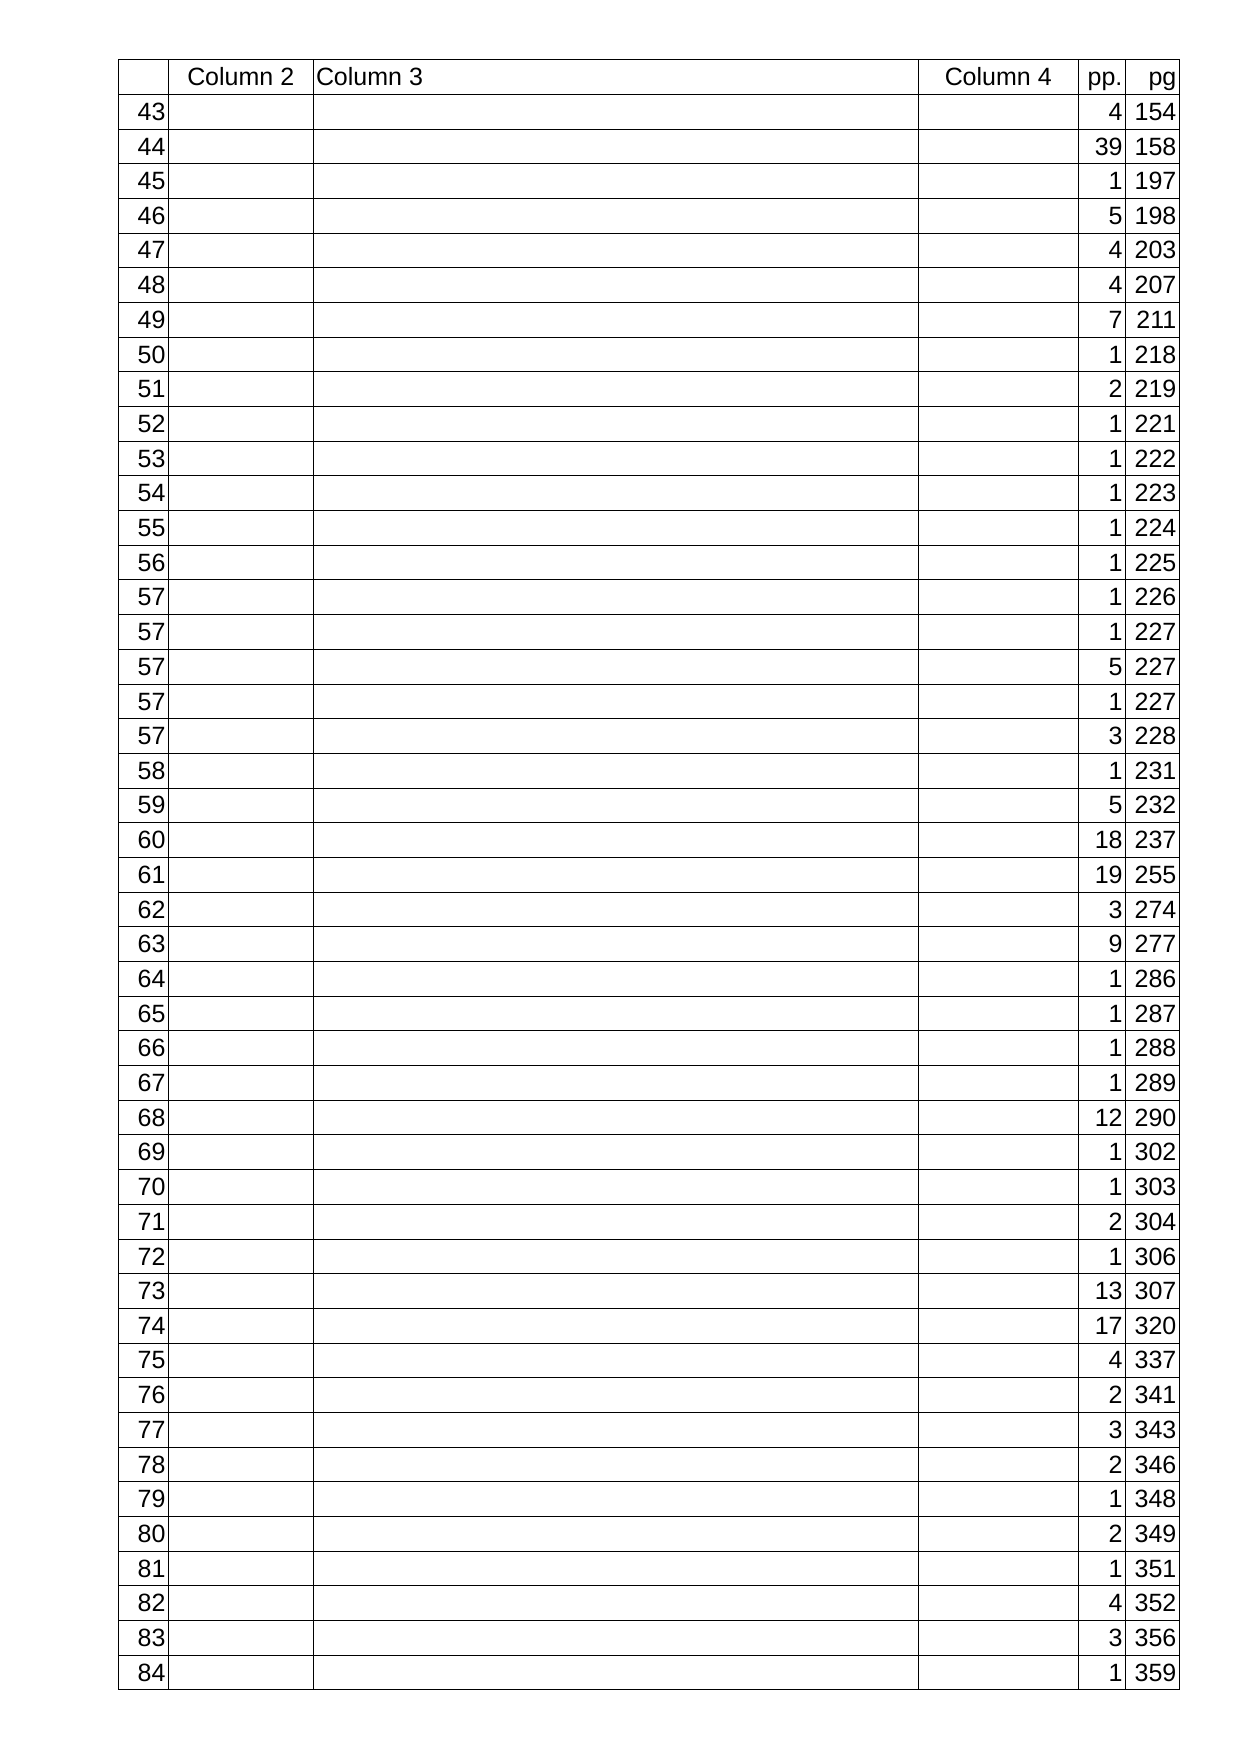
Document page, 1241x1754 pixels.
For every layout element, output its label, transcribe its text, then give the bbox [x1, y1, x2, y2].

table_cell [314, 927, 918, 961]
table_cell 59 [119, 789, 168, 822]
table_cell [169, 962, 313, 996]
table_cell 274 [1126, 893, 1179, 926]
table_cell [314, 268, 918, 302]
table_cell [919, 719, 1078, 753]
table_cell [919, 164, 1078, 198]
table_cell 222 [1126, 442, 1179, 475]
table_cell [169, 1621, 313, 1655]
table_cell 7 [1079, 303, 1125, 337]
table_cell [919, 1344, 1078, 1377]
table_cell [314, 1240, 918, 1273]
table_cell 211 [1126, 303, 1179, 337]
table_cell [169, 1135, 313, 1169]
table_cell [314, 1552, 918, 1585]
table_cell [169, 546, 313, 579]
table_cell [169, 858, 313, 892]
table_cell 3 [1079, 1413, 1125, 1447]
table_cell [314, 130, 918, 163]
table_cell 4 [1079, 268, 1125, 302]
table_cell [314, 1378, 918, 1412]
table_cell 290 [1126, 1101, 1179, 1134]
table_cell 13 [1079, 1274, 1125, 1308]
table_cell [169, 95, 313, 128]
table_cell 277 [1126, 927, 1179, 961]
table_cell [169, 338, 313, 371]
table_cell 337 [1126, 1344, 1179, 1377]
table_cell 76 [119, 1378, 168, 1412]
table_cell 58 [119, 754, 168, 787]
table_cell 1 [1079, 685, 1125, 718]
table_cell 348 [1126, 1482, 1179, 1516]
table_cell [919, 1135, 1078, 1169]
table_cell [919, 1066, 1078, 1100]
table_cell 72 [119, 1240, 168, 1273]
table_cell 304 [1126, 1205, 1179, 1238]
table_cell [169, 268, 313, 302]
table_cell [919, 1482, 1078, 1516]
table_cell 231 [1126, 754, 1179, 787]
table_cell [314, 1482, 918, 1516]
table_cell 18 [1079, 823, 1125, 857]
table_cell 1 [1079, 997, 1125, 1030]
table_cell 3 [1079, 719, 1125, 753]
table_cell 62 [119, 893, 168, 926]
table_cell 232 [1126, 789, 1179, 822]
table_cell 57 [119, 719, 168, 753]
table_cell 1 [1079, 1170, 1125, 1204]
table_cell 343 [1126, 1413, 1179, 1447]
table_cell 1 [1079, 546, 1125, 579]
table_cell [169, 1448, 313, 1481]
table_cell [169, 1170, 313, 1204]
table_cell 4 [1079, 95, 1125, 128]
table_cell [314, 1621, 918, 1655]
table_cell [169, 1482, 313, 1516]
table_cell [314, 1517, 918, 1551]
table_cell [314, 407, 918, 441]
table_cell 307 [1126, 1274, 1179, 1308]
table_cell [919, 268, 1078, 302]
table_cell [169, 789, 313, 822]
table_cell 4 [1079, 1586, 1125, 1620]
table_cell [314, 650, 918, 683]
table_cell [314, 1101, 918, 1134]
table_cell [314, 511, 918, 545]
table_cell [314, 580, 918, 614]
table_cell [314, 1344, 918, 1377]
table_cell 77 [119, 1413, 168, 1447]
table_cell 68 [119, 1101, 168, 1134]
table_cell [169, 754, 313, 787]
table_cell 227 [1126, 685, 1179, 718]
table_cell [919, 199, 1078, 232]
table_cell [919, 1274, 1078, 1308]
table_cell [169, 303, 313, 337]
table_cell [314, 546, 918, 579]
table_header Column 4 [919, 60, 1078, 94]
table_header Column 3 [314, 60, 918, 94]
table_cell 1 [1079, 338, 1125, 371]
table_cell 287 [1126, 997, 1179, 1030]
table_cell 82 [119, 1586, 168, 1620]
table_cell [919, 893, 1078, 926]
table_cell 303 [1126, 1170, 1179, 1204]
table_cell [169, 1066, 313, 1100]
table_cell 12 [1079, 1101, 1125, 1134]
table_cell 57 [119, 580, 168, 614]
table_cell [314, 372, 918, 406]
table_cell 47 [119, 234, 168, 267]
table_cell 289 [1126, 1066, 1179, 1100]
table_cell 227 [1126, 650, 1179, 683]
table_cell [919, 130, 1078, 163]
table_cell 50 [119, 338, 168, 371]
table_header pp. [1079, 60, 1125, 94]
table_cell 5 [1079, 199, 1125, 232]
table_cell 359 [1126, 1656, 1179, 1689]
table_cell [314, 1066, 918, 1100]
table_cell 4 [1079, 234, 1125, 267]
table_cell 218 [1126, 338, 1179, 371]
table_cell [919, 303, 1078, 337]
table_cell 203 [1126, 234, 1179, 267]
table_cell 81 [119, 1552, 168, 1585]
table_cell [919, 1240, 1078, 1273]
table_header [119, 60, 168, 94]
table_cell [919, 1413, 1078, 1447]
table_cell [919, 1621, 1078, 1655]
table_cell 48 [119, 268, 168, 302]
table_cell [169, 1552, 313, 1585]
table_cell 207 [1126, 268, 1179, 302]
table_cell 352 [1126, 1586, 1179, 1620]
table_cell 78 [119, 1448, 168, 1481]
table_cell 67 [119, 1066, 168, 1100]
table_cell 56 [119, 546, 168, 579]
table_cell [169, 164, 313, 198]
table_cell [919, 1031, 1078, 1065]
table_cell [919, 927, 1078, 961]
table_cell [314, 95, 918, 128]
table_cell 1 [1079, 1240, 1125, 1273]
table_cell [169, 1656, 313, 1689]
table_cell 55 [119, 511, 168, 545]
table_cell [169, 1344, 313, 1377]
table_cell [314, 442, 918, 475]
table_cell 45 [119, 164, 168, 198]
table_cell 221 [1126, 407, 1179, 441]
table_cell 158 [1126, 130, 1179, 163]
table_cell [314, 164, 918, 198]
table_cell 73 [119, 1274, 168, 1308]
table_cell [919, 1448, 1078, 1481]
table_cell [919, 754, 1078, 787]
table_cell [314, 1586, 918, 1620]
table_cell 227 [1126, 615, 1179, 649]
table_header Column 2 [169, 60, 313, 94]
table_cell [169, 1517, 313, 1551]
table_cell 1 [1079, 1031, 1125, 1065]
table_cell 84 [119, 1656, 168, 1689]
table_cell 1 [1079, 580, 1125, 614]
table_cell 224 [1126, 511, 1179, 545]
table_cell 39 [1079, 130, 1125, 163]
table_cell [314, 719, 918, 753]
table_cell 1 [1079, 407, 1125, 441]
table_cell [919, 858, 1078, 892]
table_cell [169, 1205, 313, 1238]
table_cell [314, 1656, 918, 1689]
table_cell 320 [1126, 1309, 1179, 1342]
table_cell [919, 546, 1078, 579]
table_cell [919, 511, 1078, 545]
table_cell [314, 338, 918, 371]
table_cell [314, 1309, 918, 1342]
table_cell 57 [119, 685, 168, 718]
table_cell [314, 789, 918, 822]
table_cell [169, 372, 313, 406]
table_cell 9 [1079, 927, 1125, 961]
table_cell [169, 476, 313, 510]
table_cell [169, 650, 313, 683]
table_cell [169, 407, 313, 441]
table_cell 1 [1079, 442, 1125, 475]
table_cell [169, 893, 313, 926]
table_cell 349 [1126, 1517, 1179, 1551]
table_cell 54 [119, 476, 168, 510]
table_cell 65 [119, 997, 168, 1030]
table_cell [919, 997, 1078, 1030]
table_cell [919, 1552, 1078, 1585]
table_cell [919, 1656, 1078, 1689]
table_cell [314, 1031, 918, 1065]
table_cell 237 [1126, 823, 1179, 857]
table_cell [919, 234, 1078, 267]
table_cell [169, 1240, 313, 1273]
table_cell [169, 199, 313, 232]
table_cell 1 [1079, 476, 1125, 510]
table_cell 1 [1079, 1066, 1125, 1100]
table_cell [314, 754, 918, 787]
table_cell 53 [119, 442, 168, 475]
table_cell [314, 997, 918, 1030]
table_cell [919, 1586, 1078, 1620]
table_cell [919, 685, 1078, 718]
table_cell [314, 962, 918, 996]
table_cell 52 [119, 407, 168, 441]
table_cell [169, 1378, 313, 1412]
table_cell [919, 1309, 1078, 1342]
table_cell [169, 1586, 313, 1620]
table_cell 80 [119, 1517, 168, 1551]
table_cell [169, 615, 313, 649]
table_cell [314, 1413, 918, 1447]
table_cell [314, 1170, 918, 1204]
table_cell 3 [1079, 1621, 1125, 1655]
table_cell 1 [1079, 615, 1125, 649]
table_cell [314, 615, 918, 649]
table_cell [314, 476, 918, 510]
table_cell 61 [119, 858, 168, 892]
table_cell 74 [119, 1309, 168, 1342]
table_cell [919, 95, 1078, 128]
table_cell [919, 615, 1078, 649]
table_cell [314, 858, 918, 892]
table_cell 346 [1126, 1448, 1179, 1481]
table_cell [314, 1135, 918, 1169]
table_cell 17 [1079, 1309, 1125, 1342]
table_cell 51 [119, 372, 168, 406]
table_cell [919, 476, 1078, 510]
table_cell 255 [1126, 858, 1179, 892]
table_cell 225 [1126, 546, 1179, 579]
table_cell [314, 234, 918, 267]
table_cell [169, 685, 313, 718]
table_cell [314, 823, 918, 857]
table_cell [169, 442, 313, 475]
table_cell [919, 1170, 1078, 1204]
table_cell 1 [1079, 1135, 1125, 1169]
table_cell [169, 823, 313, 857]
table_cell [919, 1517, 1078, 1551]
table_cell 2 [1079, 372, 1125, 406]
table_cell [314, 199, 918, 232]
table_cell [919, 650, 1078, 683]
table_cell 19 [1079, 858, 1125, 892]
table_cell 1 [1079, 1656, 1125, 1689]
table_cell 66 [119, 1031, 168, 1065]
table_cell 1 [1079, 164, 1125, 198]
table_cell [314, 1205, 918, 1238]
table_cell 79 [119, 1482, 168, 1516]
table_cell 341 [1126, 1378, 1179, 1412]
table_cell 43 [119, 95, 168, 128]
table_cell [919, 372, 1078, 406]
table_cell [314, 1448, 918, 1481]
table_cell 1 [1079, 1482, 1125, 1516]
table_cell 60 [119, 823, 168, 857]
table_cell 70 [119, 1170, 168, 1204]
table_cell 219 [1126, 372, 1179, 406]
table_cell 69 [119, 1135, 168, 1169]
table_cell 197 [1126, 164, 1179, 198]
table_cell 64 [119, 962, 168, 996]
table_cell 44 [119, 130, 168, 163]
table_cell 228 [1126, 719, 1179, 753]
table_cell 351 [1126, 1552, 1179, 1585]
table_cell 83 [119, 1621, 168, 1655]
table_cell 1 [1079, 1552, 1125, 1585]
table_cell [169, 1031, 313, 1065]
table_cell [314, 685, 918, 718]
table_cell 71 [119, 1205, 168, 1238]
table_cell [169, 719, 313, 753]
table_cell [919, 580, 1078, 614]
table_cell [169, 1274, 313, 1308]
table_cell 57 [119, 615, 168, 649]
table_cell 63 [119, 927, 168, 961]
table_cell 57 [119, 650, 168, 683]
table_cell 75 [119, 1344, 168, 1377]
table_cell 1 [1079, 511, 1125, 545]
table_cell [169, 1309, 313, 1342]
table_cell 288 [1126, 1031, 1179, 1065]
table_cell [919, 823, 1078, 857]
table_header pg [1126, 60, 1179, 94]
table_cell 4 [1079, 1344, 1125, 1377]
table_cell 2 [1079, 1448, 1125, 1481]
table_cell [169, 511, 313, 545]
table_cell 1 [1079, 754, 1125, 787]
table_cell 154 [1126, 95, 1179, 128]
table_cell [919, 442, 1078, 475]
table_cell 46 [119, 199, 168, 232]
table_cell [919, 789, 1078, 822]
table_cell [169, 1101, 313, 1134]
table_cell 1 [1079, 962, 1125, 996]
table_cell [919, 1205, 1078, 1238]
table_cell 356 [1126, 1621, 1179, 1655]
table_cell 302 [1126, 1135, 1179, 1169]
table_cell [169, 1413, 313, 1447]
table_cell 5 [1079, 789, 1125, 822]
table_cell 2 [1079, 1205, 1125, 1238]
table_cell 198 [1126, 199, 1179, 232]
table_cell [169, 580, 313, 614]
table_cell [919, 1378, 1078, 1412]
table_cell [919, 962, 1078, 996]
table_cell 226 [1126, 580, 1179, 614]
table_cell 223 [1126, 476, 1179, 510]
table_cell 49 [119, 303, 168, 337]
table_cell 2 [1079, 1517, 1125, 1551]
table_cell [919, 338, 1078, 371]
table_cell [919, 407, 1078, 441]
table_cell 286 [1126, 962, 1179, 996]
table_cell [169, 927, 313, 961]
table_cell 2 [1079, 1378, 1125, 1412]
table_cell [314, 1274, 918, 1308]
table_cell [169, 130, 313, 163]
table_cell [169, 997, 313, 1030]
table_cell 5 [1079, 650, 1125, 683]
table_cell 3 [1079, 893, 1125, 926]
table_cell 306 [1126, 1240, 1179, 1273]
table_cell [919, 1101, 1078, 1134]
table_cell [169, 234, 313, 267]
table_cell [314, 303, 918, 337]
table_cell [314, 893, 918, 926]
